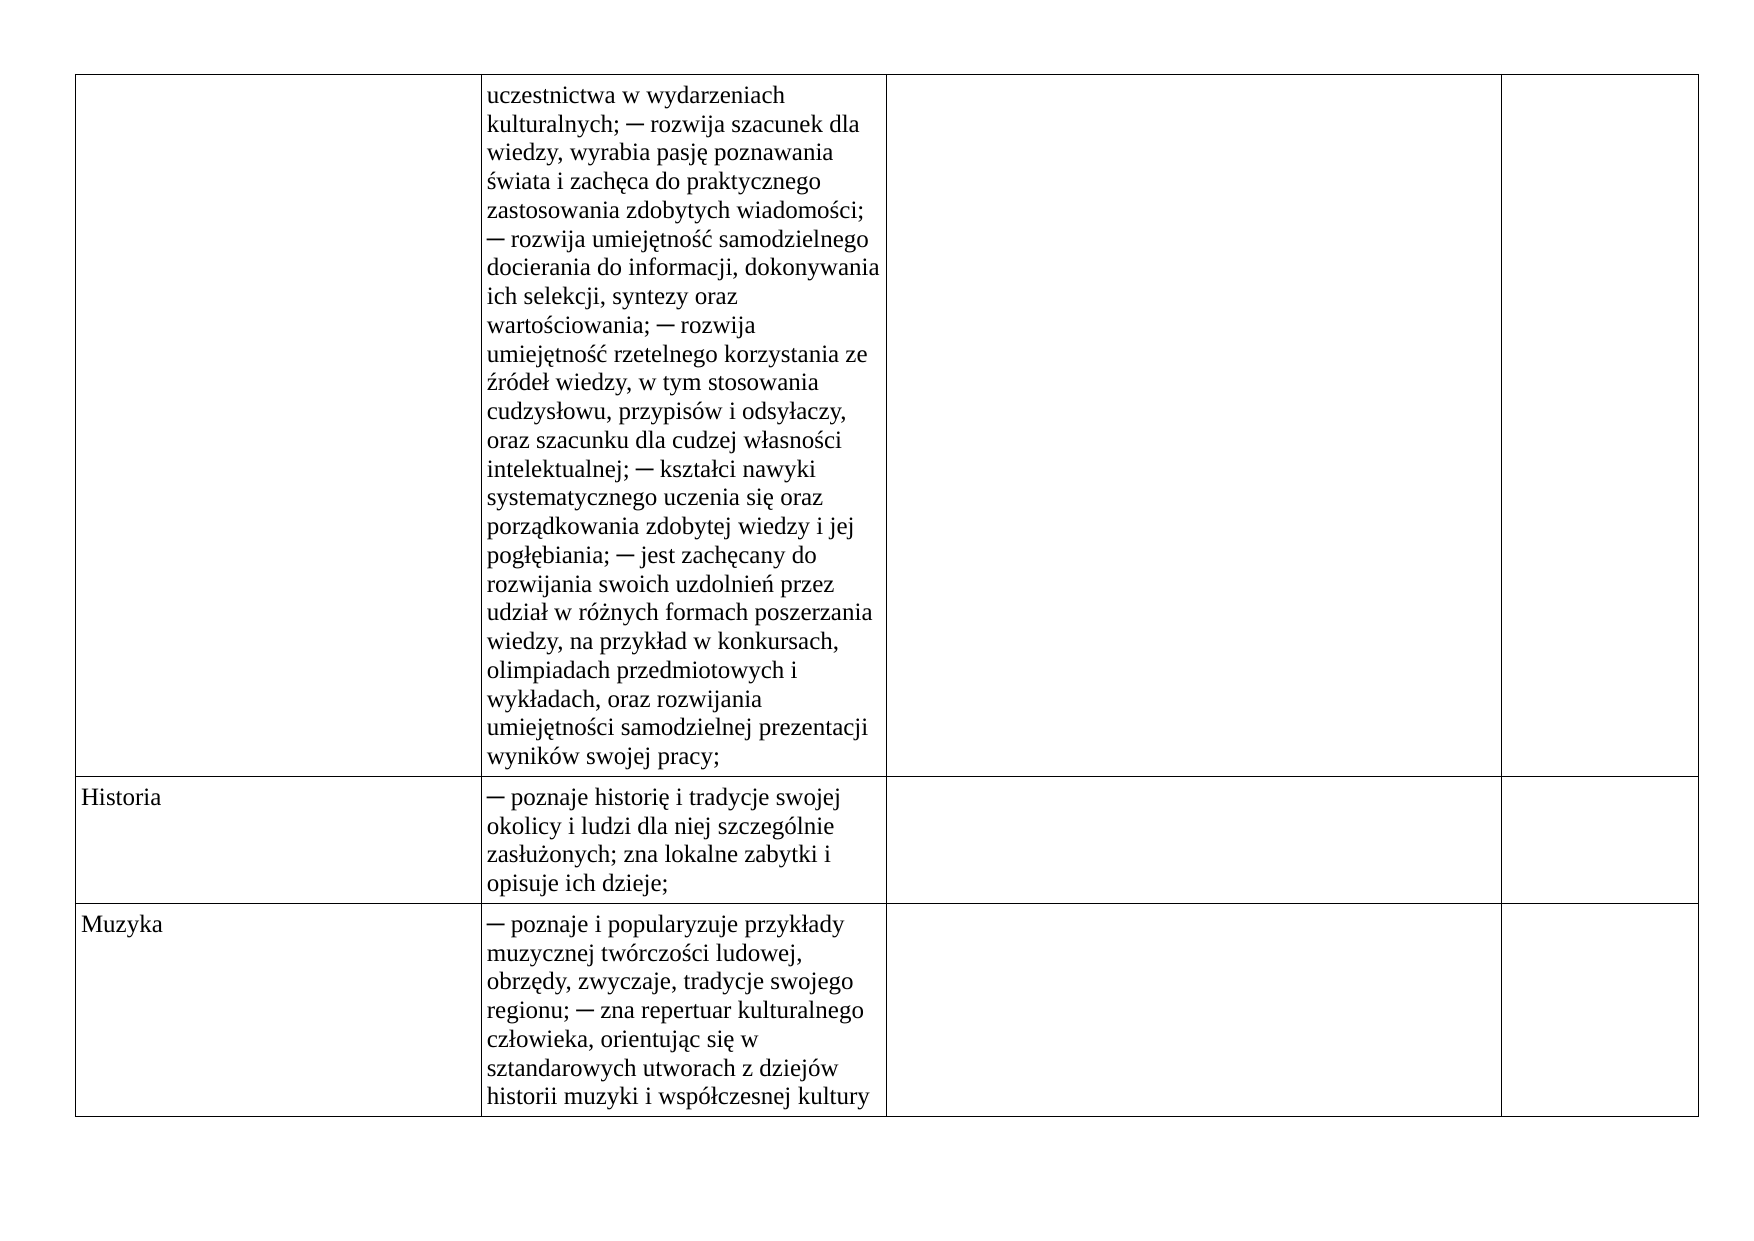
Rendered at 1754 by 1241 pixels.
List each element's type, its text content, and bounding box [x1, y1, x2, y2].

table_cell Historia [76, 777, 481, 903]
table_cell [887, 904, 1501, 1116]
table_cell [887, 777, 1501, 903]
table_cell Muzyka [76, 904, 481, 1116]
table_cell [1502, 904, 1698, 1116]
table_cell [887, 75, 1501, 776]
table_cell [1502, 75, 1698, 776]
table_cell ─ poznaje i popularyzuje przykłady muzycznej twórczości ludowej, obrzędy, zwyczaje, tradycje swojego regionu; ─ zna repertuar kulturalnego człowieka, orientując się w sztandarowych utworach z dziejów historii muzyki i współczesnej kultury [482, 904, 886, 1116]
table_cell [1502, 777, 1698, 903]
table_cell ─ poznaje historię i tradycje swojej okolicy i ludzi dla niej szczególnie zasłużonych; zna lokalne zabytki i opisuje ich dzieje; [482, 777, 886, 903]
table_cell [76, 75, 481, 776]
table_cell uczestnictwa w wydarzeniach kulturalnych; ─ rozwija szacunek dla wiedzy, wyrabia pasję poznawania świata i zachęca do praktycznego zastosowania zdobytych wiadomości; ─ rozwija umiejętność samodzielnego docierania do informacji, dokonywania ich selekcji, syntezy oraz wartościowania; ─ rozwija umiejętność rzetelnego korzystania ze źródeł wiedzy, w tym stosowania cudzysłowu, przypisów i odsyłaczy, oraz szacunku dla cudzej własności intelektualnej; ─ kształci nawyki systematycznego uczenia się oraz porządkowania zdobytej wiedzy i jej pogłębiania; ─ jest zachęcany do rozwijania swoich uzdolnień przez udział w różnych formach poszerzania wiedzy, na przykład w konkursach, olimpiadach przedmiotowych i wykładach, oraz rozwijania umiejętności samodzielnej prezentacji wyników swojej pracy; [482, 75, 886, 776]
